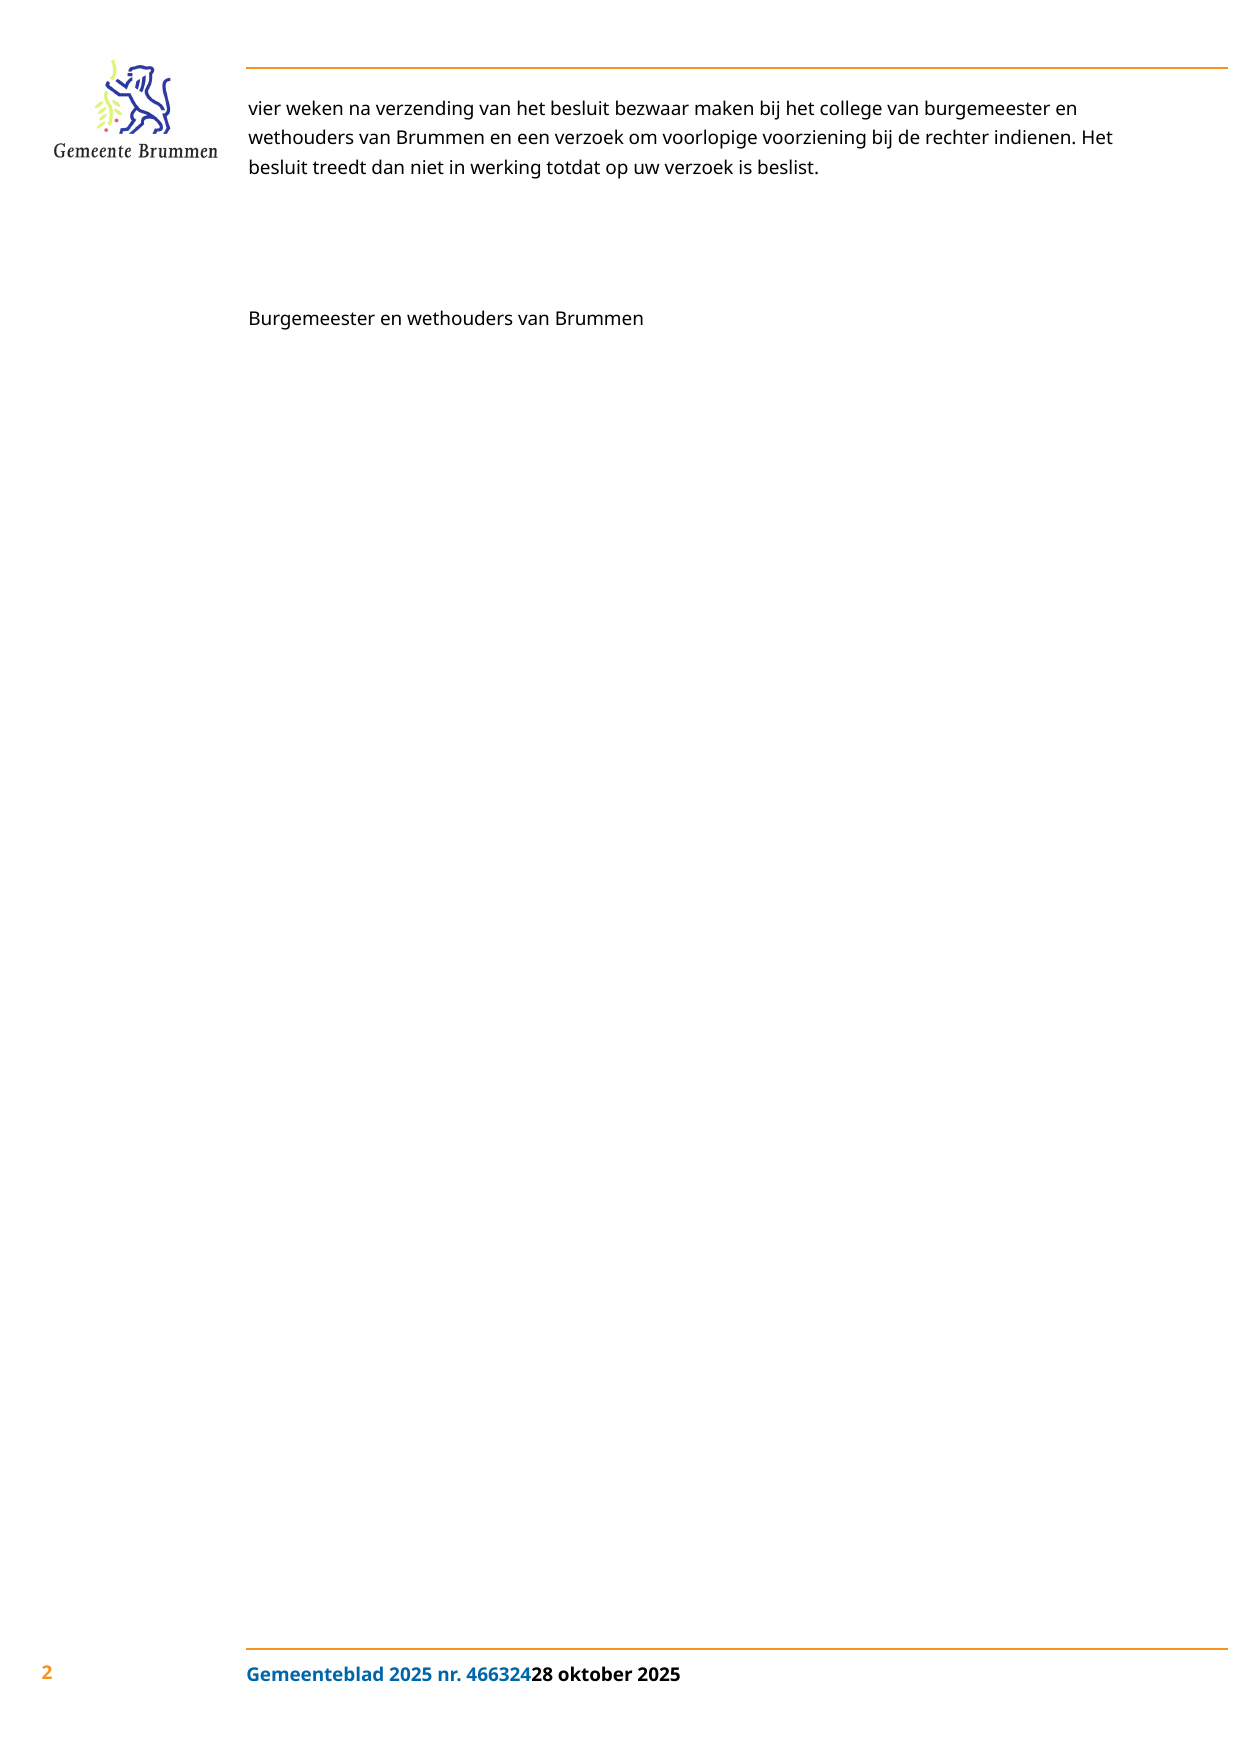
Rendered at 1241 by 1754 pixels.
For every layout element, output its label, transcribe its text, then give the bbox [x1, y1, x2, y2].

text Burgemeester en wethouders van Brummen [248, 305, 1152, 331]
picture [41, 47, 231, 172]
text vier weken na verzending van het besluit bezwaar maken bij het college van burgemeester en wethouders van Brummen en een verzoek om voorlopige voorziening bij de rechter indienen. Het besluit treedt dan niet in werking totdat op uw verzoek is beslist. [248, 95, 1152, 180]
